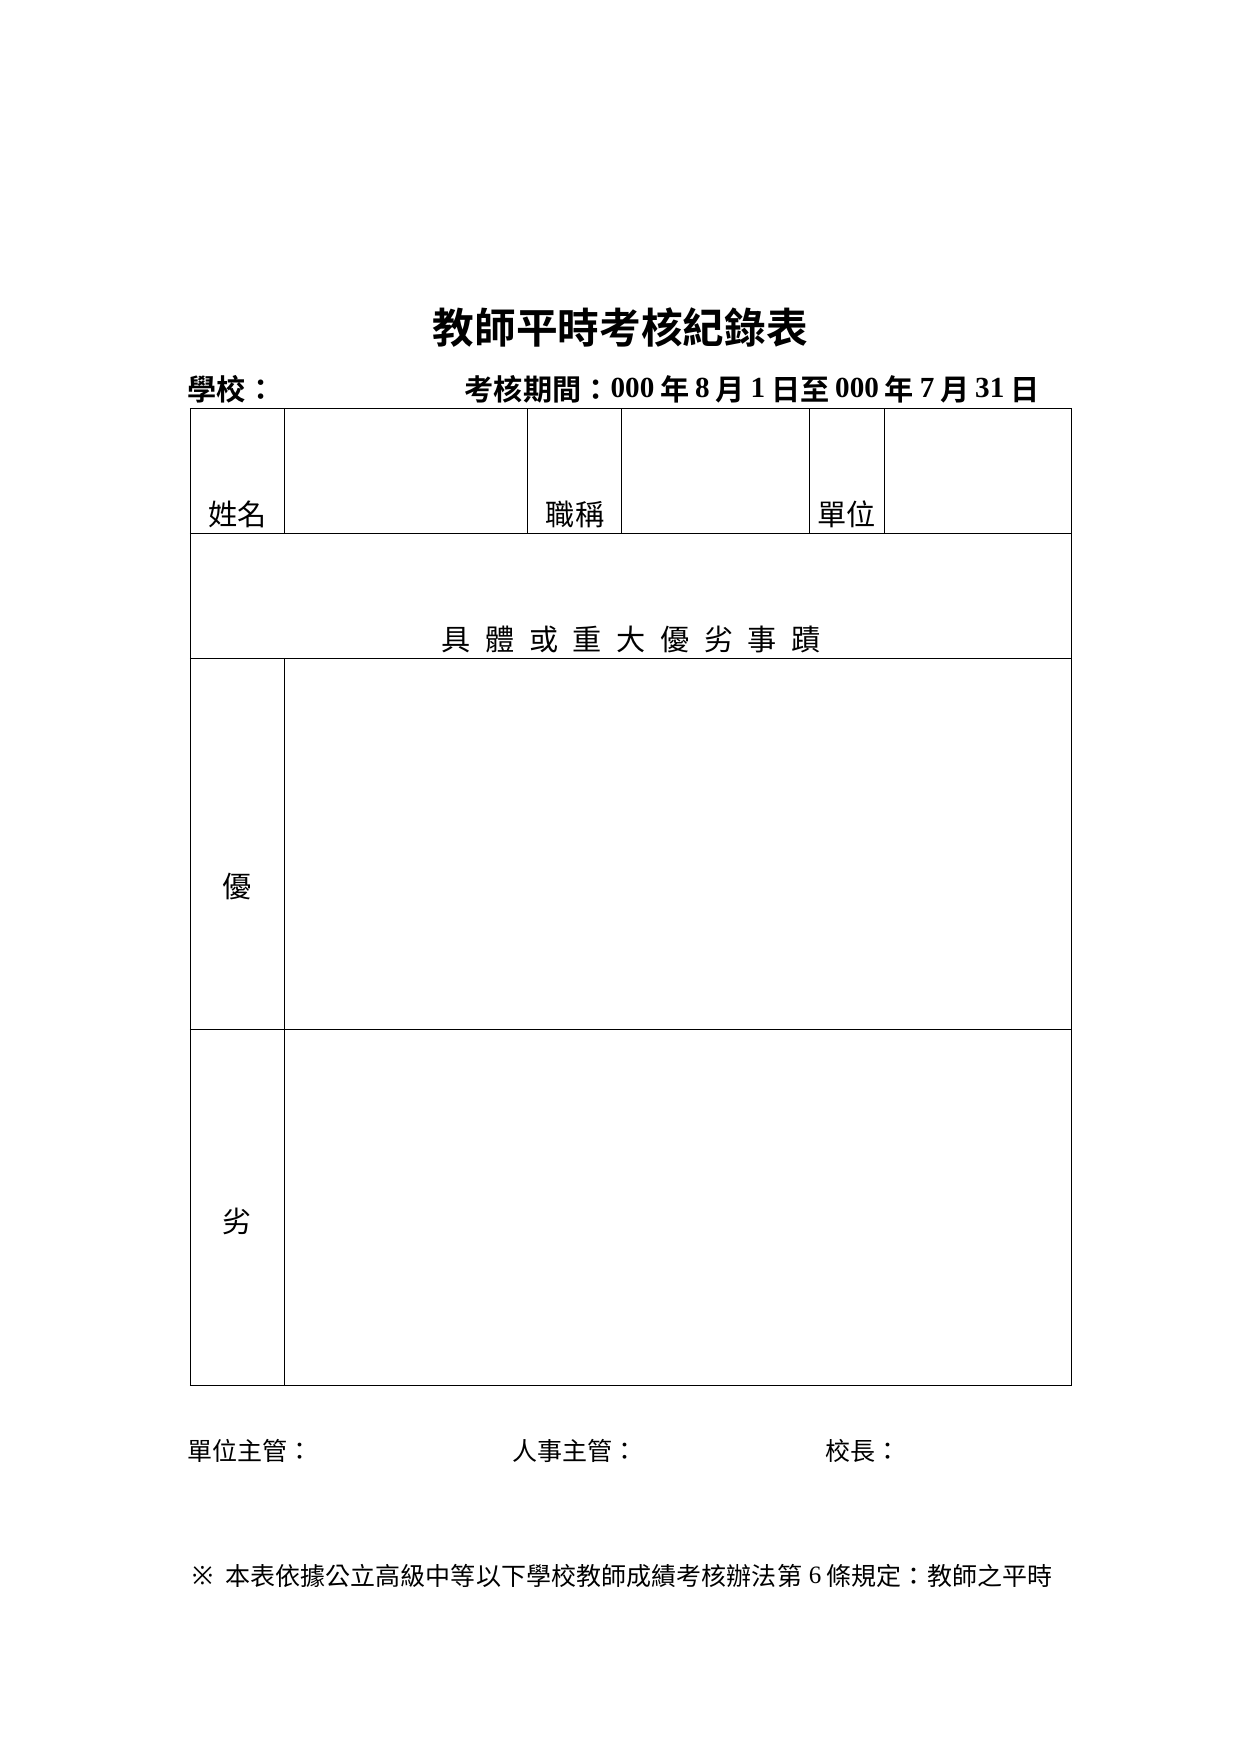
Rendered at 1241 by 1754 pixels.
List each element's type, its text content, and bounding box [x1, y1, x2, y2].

list 本表依據公立高級中等以下學校教師成績考核辦法第6條規定：教師之平時 [187, 1533, 1053, 1596]
table_header 姓名 [191, 409, 284, 533]
table_header 職稱 [528, 409, 621, 533]
table_header [885, 409, 1071, 533]
text 單位主管： 人事主管： 校長： [187, 1408, 1053, 1471]
text 教師平時考核紀錄表 [187, 283, 1053, 346]
table_cell 劣 [191, 1030, 284, 1385]
table_cell [285, 1030, 1071, 1385]
table_header [622, 409, 809, 533]
table_cell 優 [191, 659, 284, 1029]
table_header 單位 [810, 409, 884, 533]
text 學校： 考核期間：000年8月1日至000年7月31日 [187, 346, 1053, 408]
table_header [285, 409, 527, 533]
table_cell [285, 659, 1071, 1029]
table_cell 具 體 或 重 大 優 劣 事 蹟 [191, 534, 1071, 658]
